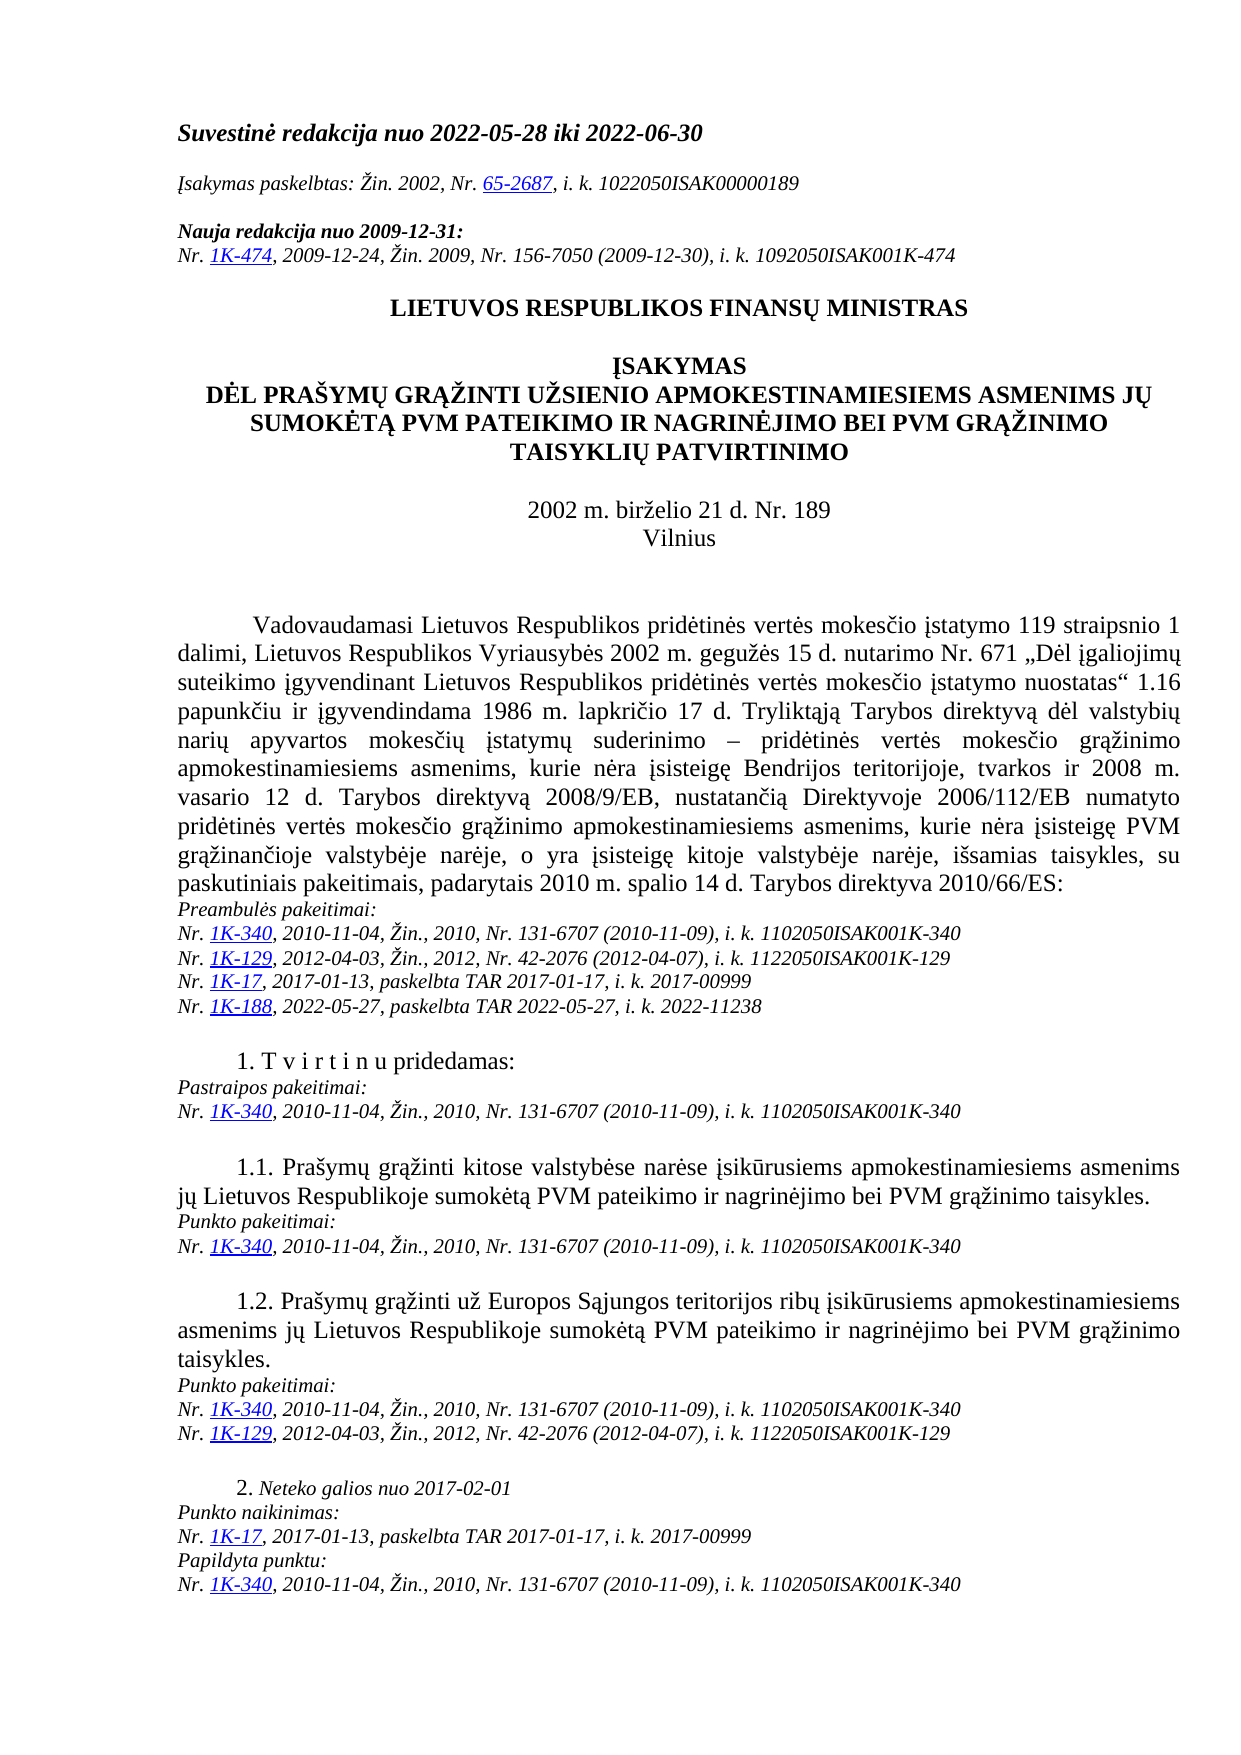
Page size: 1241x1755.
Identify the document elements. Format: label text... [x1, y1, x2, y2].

text Papildyta punktu: [177, 1548, 1181, 1572]
text Punkto pakeitimai: [177, 1209, 1181, 1233]
text Įsakymas paskelbtas: Žin. 2002, Nr. 65-2687, i. k. 1022050ISAK00000189 [177, 171, 1181, 195]
text Nr. 1K-340, 2010-11-04, Žin., 2010, Nr. 131-6707 (2010-11-09), i. k. 1102050ISAK001K-340 [177, 1572, 1181, 1596]
text 2002 m. birželio 21 d. Nr. 189 [177, 495, 1181, 523]
text Nr. 1K-188, 2022-05-27, paskelbta TAR 2022-05-27, i. k. 2022-11238 [177, 993, 1181, 1018]
text Nr. 1K-340, 2010-11-04, Žin., 2010, Nr. 131-6707 (2010-11-09), i. k. 1102050ISAK001K-340 [177, 1397, 1181, 1421]
text Punkto pakeitimai: [177, 1373, 1181, 1397]
text LIETUVOS RESPUBLIKOS FINANSŲ MINISTRAS [177, 293, 1181, 322]
text Punkto naikinimas: [177, 1500, 1181, 1524]
text 2. Neteko galios nuo 2017-02-01 [177, 1473, 1181, 1500]
text Nr. 1K-129, 2012-04-03, Žin., 2012, Nr. 42-2076 (2012-04-07), i. k. 1122050ISAK001K-129 [177, 945, 1181, 969]
text Pastraipos pakeitimai: [177, 1075, 1181, 1099]
text Nr. 1K-340, 2010-11-04, Žin., 2010, Nr. 131-6707 (2010-11-09), i. k. 1102050ISAK001K-340 [177, 1099, 1181, 1123]
text Preambulės pakeitimai: [177, 897, 1181, 921]
text 1.2. Prašymų grąžinti už Europos Sąjungos teritorijos ribų įsikūrusiems apmokestinamiesiems asmenims jų Lietuvos Respublikoje sumokėtą PVM pateikimo ir nagrinėjimo bei PVM grąžinimo taisykles. [177, 1286, 1181, 1373]
text Nr. 1K-17, 2017-01-13, paskelbta TAR 2017-01-17, i. k. 2017-00999 [177, 1524, 1181, 1548]
text ĮSAKYMAS [177, 351, 1181, 380]
text Nr. 1K-340, 2010-11-04, Žin., 2010, Nr. 131-6707 (2010-11-09), i. k. 1102050ISAK001K-340 [177, 921, 1181, 945]
text Nr. 1K-340, 2010-11-04, Žin., 2010, Nr. 131-6707 (2010-11-09), i. k. 1102050ISAK001K-340 [177, 1233, 1181, 1258]
text Nr. 1K-17, 2017-01-13, paskelbta TAR 2017-01-17, i. k. 2017-00999 [177, 969, 1181, 993]
text Vadovaudamasi Lietuvos Respublikos pridėtinės vertės mokesčio įstatymo 119 straipsnio 1 dalimi, Lietuvos Respublikos Vyriausybės 2002 m. gegužės 15 d. nutarimo Nr. 671 „Dėl įgaliojimų suteikimo įgyvendinant Lietuvos Respublikos pridėtinės vertės mokesčio įstatymo nuostatas“ 1.16 papunkčiu ir įgyvendindama 1986 m. lapkričio 17 d. Tryliktąją Tarybos direktyvą dėl valstybių narių apyvartos mokesčių įstatymų suderinimo – pridėtinės vertės mokesčio grąžinimo apmokestinamiesiems asmenims, kurie nėra įsisteigę Bendrijos teritorijoje, tvarkos ir 2008 m. vasario 12 d. Tarybos direktyvą 2008/9/EB, nustatančią Direktyvoje 2006/112/EB numatyto pridėtinės vertės mokesčio grąžinimo apmokestinamiesiems asmenims, kurie nėra įsisteigę PVM grąžinančioje valstybėje narėje, o yra įsisteigę kitoje valstybėje narėje, išsamias taisykles, su paskutiniais pakeitimais, padarytais 2010 m. spalio 14 d. Tarybos direktyva 2010/66/ES: [177, 610, 1181, 897]
text Nr. 1K-474, 2009-12-24, Žin. 2009, Nr. 156-7050 (2009-12-30), i. k. 1092050ISAK001K-474 [177, 243, 1181, 267]
text 1.1. Prašymų grąžinti kitose valstybėse narėse įsikūrusiems apmokestinamiesiems asmenims jų Lietuvos Respublikoje sumokėtą PVM pateikimo ir nagrinėjimo bei PVM grąžinimo taisykles. [177, 1152, 1181, 1209]
text DĖL PRAŠYMŲ GRĄŽINTI UŽSIENIO APMOKESTINAMIESIEMS ASMENIMS JŲ SUMOKĖTĄ PVM PATEIKIMO IR NAGRINĖJIMO BEI PVM GRĄŽINIMO TAISYKLIŲ PATVIRTINIMO [177, 380, 1181, 466]
text Vilnius [177, 523, 1181, 552]
text Suvestinė redakcija nuo 2022-05-28 iki 2022-06-30 [177, 118, 1181, 147]
text Nauja redakcija nuo 2009-12-31: [177, 219, 1181, 243]
text 1. T v i r t i n u pridedamas: [177, 1046, 1181, 1075]
text Nr. 1K-129, 2012-04-03, Žin., 2012, Nr. 42-2076 (2012-04-07), i. k. 1122050ISAK001K-129 [177, 1421, 1181, 1445]
